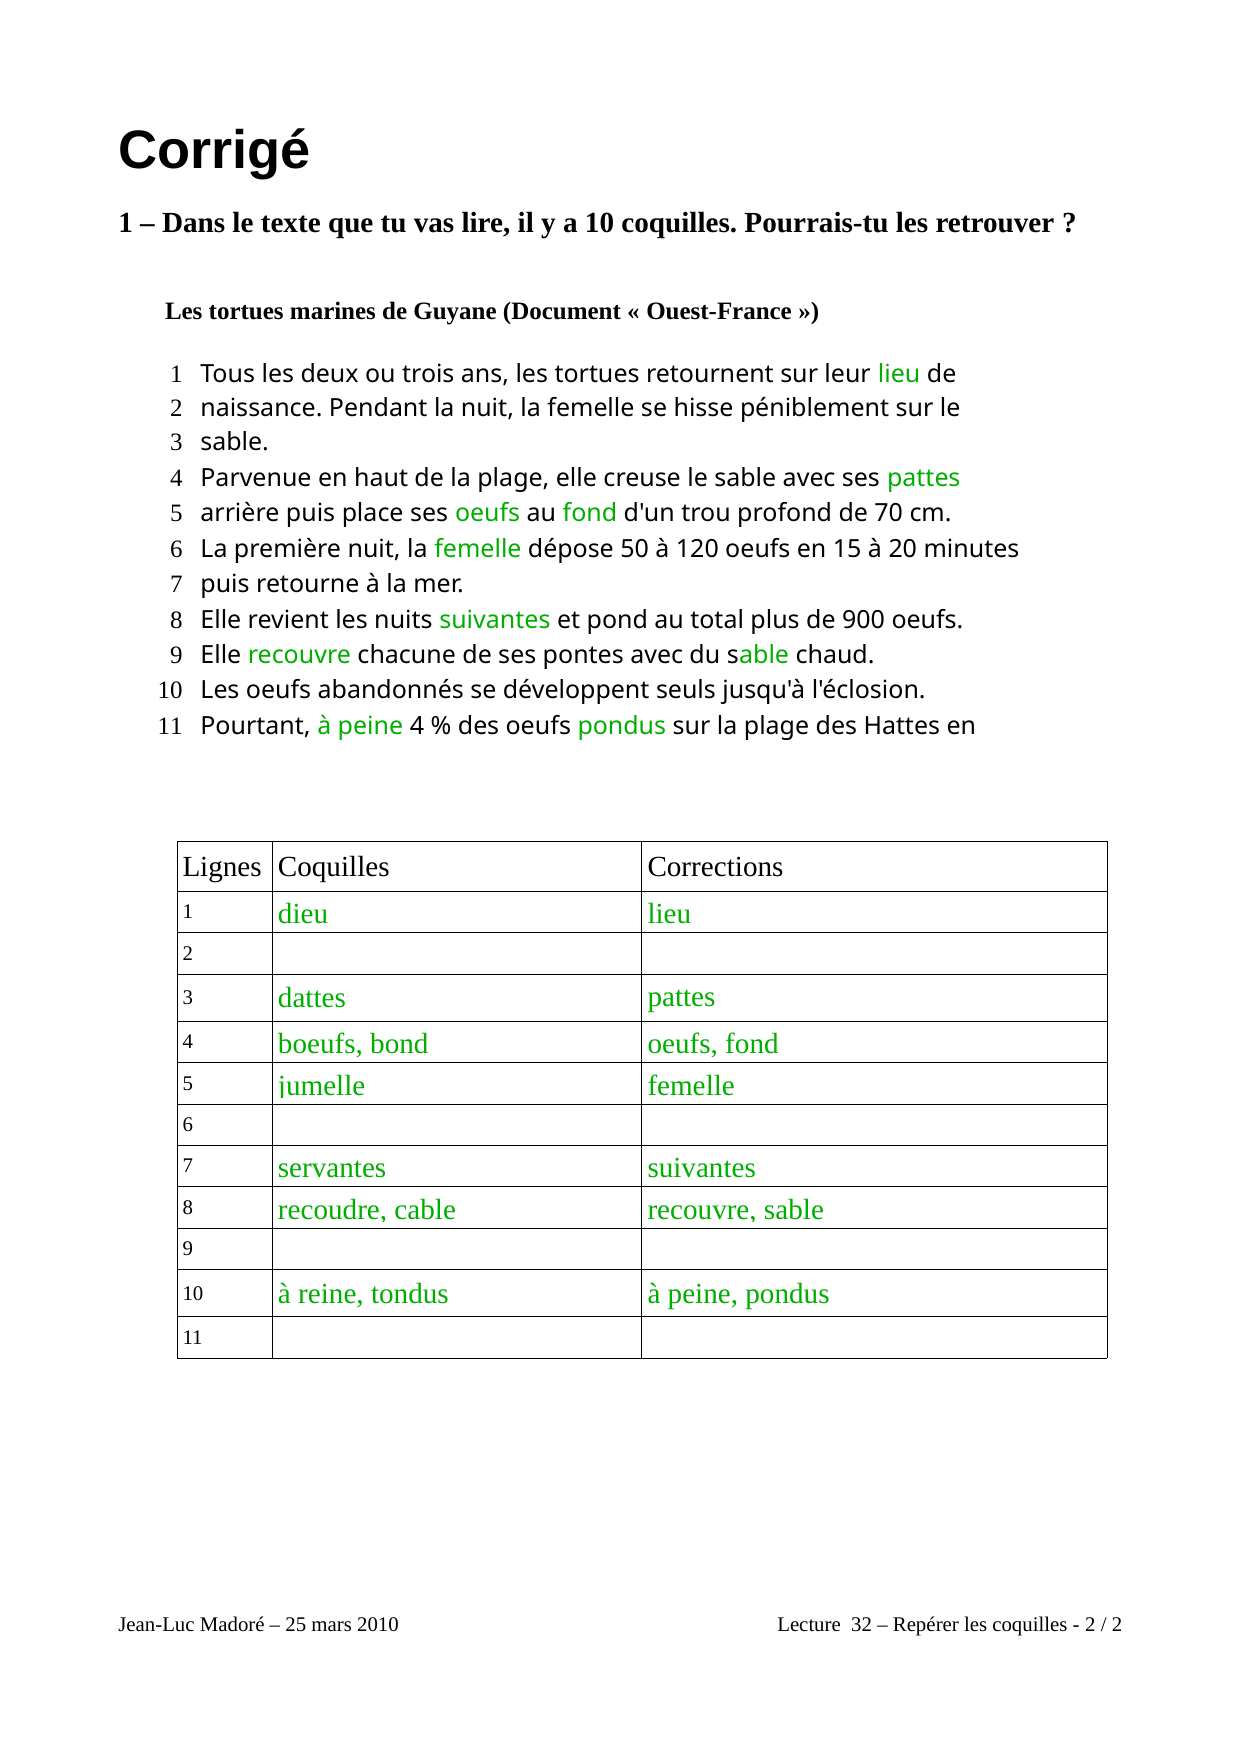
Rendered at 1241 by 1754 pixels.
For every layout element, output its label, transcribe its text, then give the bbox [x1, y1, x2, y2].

table_cell 3 [178, 975, 272, 1021]
text Elle recouvre chacune de ses pontes avec du sable chaud. [200, 635, 1030, 671]
table_cell 6 [178, 1105, 272, 1145]
text Les oeufs abandonnés se développent seuls jusqu'à l'éclosion. [200, 671, 1030, 706]
table_cell [273, 1105, 641, 1145]
table_cell 1 [178, 892, 272, 932]
text Pourtant, à peine 4 % des oeufs pondus sur la plage des Hattes en Guyane donneront naissance à une petite tortue. [200, 706, 1030, 742]
table_cell 7 [178, 1146, 272, 1186]
table_cell [273, 1229, 641, 1269]
table_cell boeufs, bond [273, 1022, 641, 1062]
table_cell 5 [178, 1063, 272, 1103]
table_cell dattes [273, 975, 641, 1021]
table_cell suivantes [642, 1146, 1107, 1186]
table_header Corrections [642, 842, 1107, 891]
table_cell jumelle [273, 1063, 641, 1103]
table_cell dieu [273, 892, 641, 932]
table_cell 9 [178, 1229, 272, 1269]
table_header Coquilles [273, 842, 641, 891]
table_cell [642, 1105, 1107, 1145]
text Les tortues marines de Guyane (Document « Ouest-France ») [165, 291, 1030, 326]
text La première nuit, la femelle dépose 50 à 120 oeufs en 15 à 20 minutes puis retourne à la mer. [200, 529, 1030, 600]
text Elle revient les nuits suivantes et pond au total plus de 900 oeufs. [200, 600, 1030, 635]
table_cell lieu [642, 892, 1107, 932]
table_cell recouvre, sable [642, 1187, 1107, 1227]
table_cell 11 [178, 1317, 272, 1357]
table_cell femelle [642, 1063, 1107, 1103]
text Tous les deux ou trois ans, les tortues retournent sur leur lieu de naissance. Pendant la nuit, la femelle se hisse péniblement sur le sable. [200, 356, 1030, 458]
table_cell [642, 933, 1107, 973]
table_cell recoudre, cable [273, 1187, 641, 1227]
table_cell 2 [178, 933, 272, 973]
table_cell 4 [178, 1022, 272, 1062]
table_cell 8 [178, 1187, 272, 1227]
table_cell [273, 933, 641, 973]
subtitle 1 – Dans le texte que tu vas lire, il y a 10 coquilles. Pourrais-tu les retrouver ? [118, 205, 1122, 239]
table_cell à reine, tondus [273, 1270, 641, 1316]
table_cell pattes [642, 975, 1107, 1021]
table_cell [642, 1317, 1107, 1357]
table_header Lignes [178, 842, 272, 891]
table_cell servantes [273, 1146, 641, 1186]
text Parvenue en haut de la plage, elle creuse le sable avec ses pattes arrière puis place ses oeufs au fond d'un trou profond de 70 cm. [200, 458, 1030, 529]
text Corrigé [118, 118, 1122, 180]
table_cell à peine, pondus [642, 1270, 1107, 1316]
table_cell [642, 1229, 1107, 1269]
table_cell [273, 1317, 641, 1357]
table_cell 10 [178, 1270, 272, 1316]
table_cell oeufs, fond [642, 1022, 1107, 1062]
